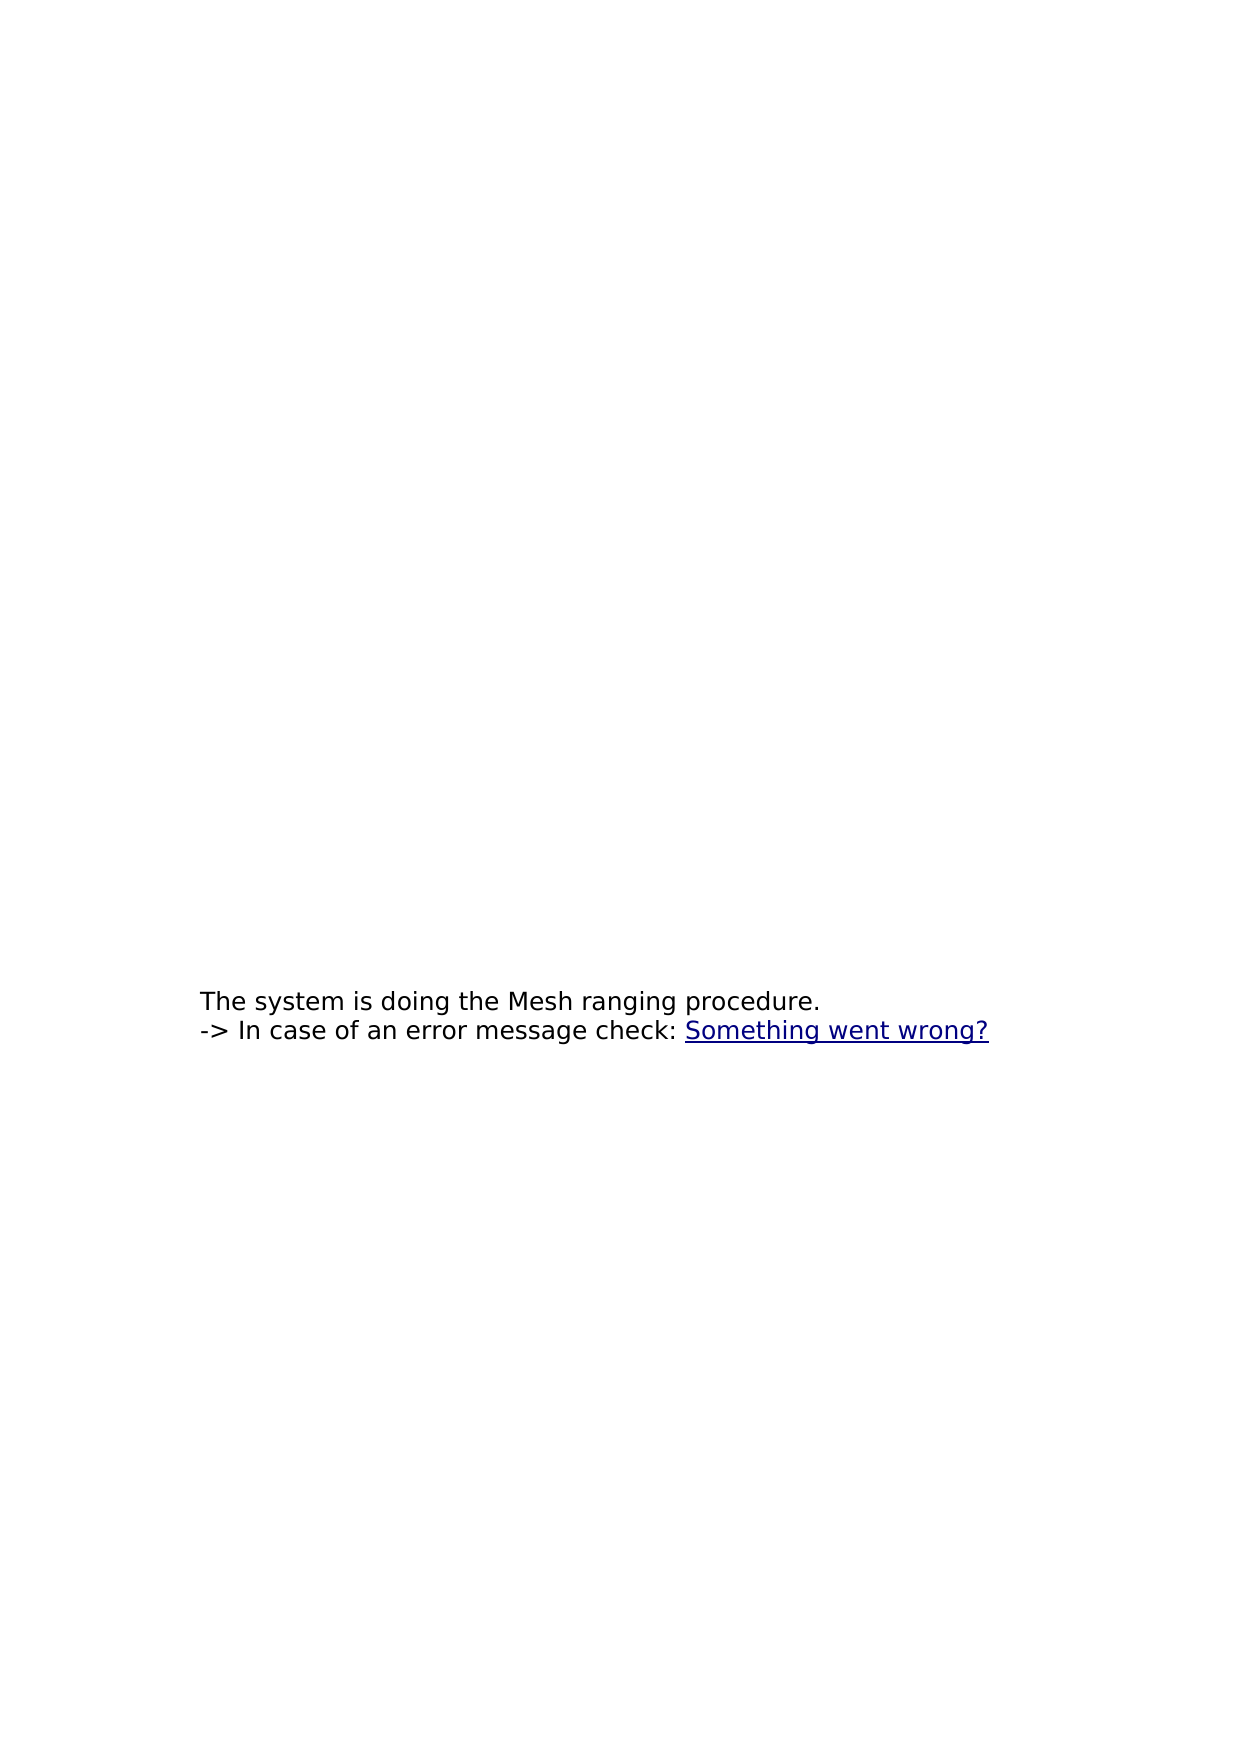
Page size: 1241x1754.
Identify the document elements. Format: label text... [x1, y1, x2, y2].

list Reposition Anchors (Auto) will only reinitialize the position of a selected subset of anchors and does no changes in the coordinate system. The system lists all discovered Anchors. -> In case of an error message check: Something went wrong? For the mesh ranging there have to be 4 points on the floor necessary. In default these four points are the predefined trackers blinking with the colors white, red, blue, and green. -> In case of an error message check: Something went wrong? The system guides you to position the four trackers. The system is doing the Mesh ranging procedure. -> In case of an error message check: Something went wrong? After collecting the data the system is calculating the positions. The resolver tries to find the best solution. There can be more attempts and a lot of iterations A green value means a good result. -> If there is a yellow value or an error message check: Something went wrong? The anchor status is now displayed as red. Upload Show Set up successful! [177, 118, 1122, 1074]
